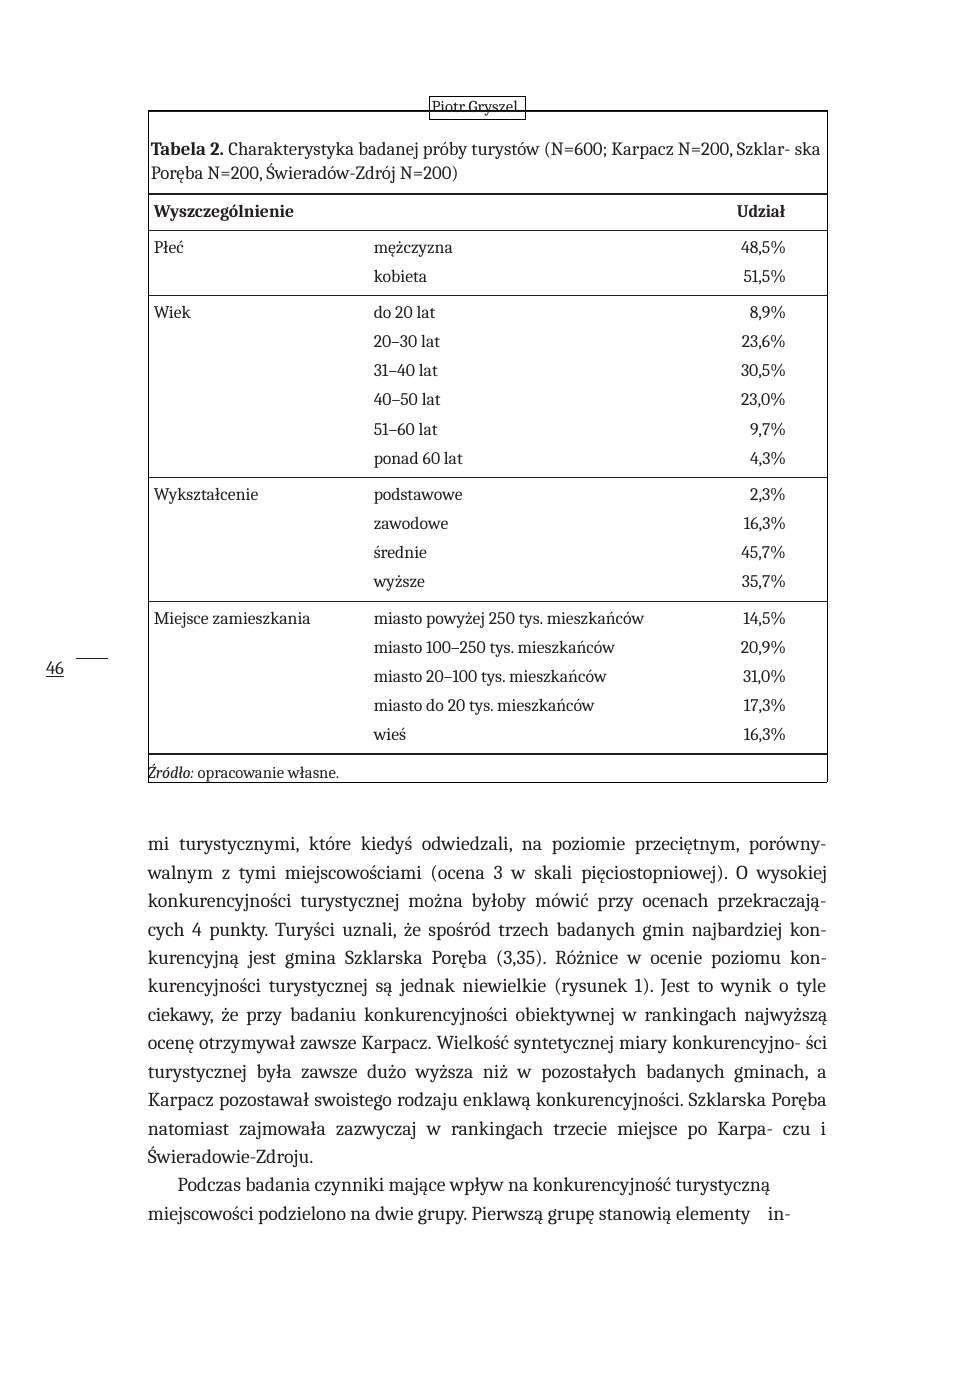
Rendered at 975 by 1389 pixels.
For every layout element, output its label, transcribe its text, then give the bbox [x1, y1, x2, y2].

table_cell 20,9% [699, 633, 827, 662]
table_cell miasto do 20 tys. mieszkańców [345, 691, 699, 721]
table_cell 14,5% [699, 602, 827, 633]
table_cell [149, 539, 345, 568]
table_cell do 20 lat [345, 296, 699, 327]
table_cell [149, 328, 345, 357]
table_cell 40–50 lat [345, 386, 699, 415]
text mi turystycznymi, które kiedyś odwiedzali, na poziomie przeciętnym, porówny- walnym z tymi miejscowościami (ocena 3 w skali pięciostopniowej). O wysokiej konkurencyjności turystycznej można byłoby mówić przy ocenach przekraczają- cych 4 punkty. Turyści uznali, że spośród trzech badanych gmin najbardziej kon- kurencyjną jest gmina Szklarska Poręba (3,35). Różnice w ocenie poziomu kon- kurencyjności turystycznej są jednak niewielkie (rysunek 1). Jest to wynik o tyle ciekawy, że przy badaniu konkurencyjności obiektywnej w rankingach najwyższą ocenę otrzymywał zawsze Karpacz. Wielkość syntetycznej miary konkurencyjno- ści turystycznej była zawsze dużo wyższa niż w pozostałych badanych gminach, a Karpacz pozostawał swoistego rodzaju enklawą konkurencyjności. Szklarska Poręba natomiast zajmowała zazwyczaj w rankingach trzecie miejsce po Karpa- czu i Świeradowie-Zdroju. [148, 833, 828, 1168]
text [828, 658, 839, 678]
table_cell 31–40 lat [345, 357, 699, 386]
table_cell [149, 568, 345, 601]
table_cell wieś [345, 721, 699, 753]
table_cell [149, 691, 345, 721]
table_cell [149, 262, 345, 295]
table_cell średnie [345, 539, 699, 568]
table_cell 48,5% [699, 231, 827, 262]
table_header Tabela 2. Charakterystyka badanej próby turystów (N=600; Karpacz N=200, Szklar- ska Poręba N=200, Świeradów-Zdrój N=200) [149, 112, 827, 193]
table_cell Źródło: opracowanie własne. [149, 755, 699, 782]
table_cell miasto powyżej 250 tys. mieszkańców [345, 602, 699, 633]
table_cell 30,5% [699, 357, 827, 386]
table_cell [149, 415, 345, 444]
text 46 [46, 658, 148, 678]
table_cell 16,3% [699, 721, 827, 753]
table_cell [149, 386, 345, 415]
table_cell 8,9% [699, 296, 827, 327]
table_cell 31,0% [699, 662, 827, 691]
table_cell 4,3% [699, 444, 827, 477]
table_cell [149, 444, 345, 477]
table_cell Udział [699, 195, 827, 229]
table_cell 16,3% [699, 509, 827, 538]
table_cell [149, 357, 345, 386]
table_cell 51,5% [699, 262, 827, 295]
table_cell 2,3% [699, 478, 827, 509]
table_cell 51–60 lat [345, 415, 699, 444]
table_cell mężczyzna [345, 231, 699, 262]
table_cell podstawowe [345, 478, 699, 509]
table_cell Miejsce zamieszkania [149, 602, 345, 633]
table_cell [149, 721, 345, 753]
table_cell 35,7% [699, 568, 827, 601]
table_cell 20–30 lat [345, 328, 699, 357]
table_cell Płeć [149, 231, 345, 262]
table_cell [149, 633, 345, 662]
table_cell 9,7% [699, 415, 827, 444]
table_cell [149, 662, 345, 691]
table_cell [149, 509, 345, 538]
table_cell Wiek [149, 296, 345, 327]
table_cell 45,7% [699, 539, 827, 568]
text Podczas badania czynniki mające wpływ na konkurencyjność turystyczną miejscowości podzielono na dwie grupy. Pierwszą grupę stanowią elementy in- [148, 1174, 839, 1225]
table_cell [345, 195, 699, 229]
table_cell Wykształcenie [149, 478, 345, 509]
table_cell kobieta [345, 262, 699, 295]
table_cell zawodowe [345, 509, 699, 538]
table_cell Wyszczególnienie [149, 195, 345, 229]
table_cell miasto 100–250 tys. mieszkańców [345, 633, 699, 662]
table_cell [699, 755, 827, 782]
table_cell 17,3% [699, 691, 827, 721]
table_cell ponad 60 lat [345, 444, 699, 477]
table_cell 23,6% [699, 328, 827, 357]
table_cell 23,0% [699, 386, 827, 415]
table_cell wyższe [345, 568, 699, 601]
table_cell miasto 20–100 tys. mieszkańców [345, 662, 699, 691]
